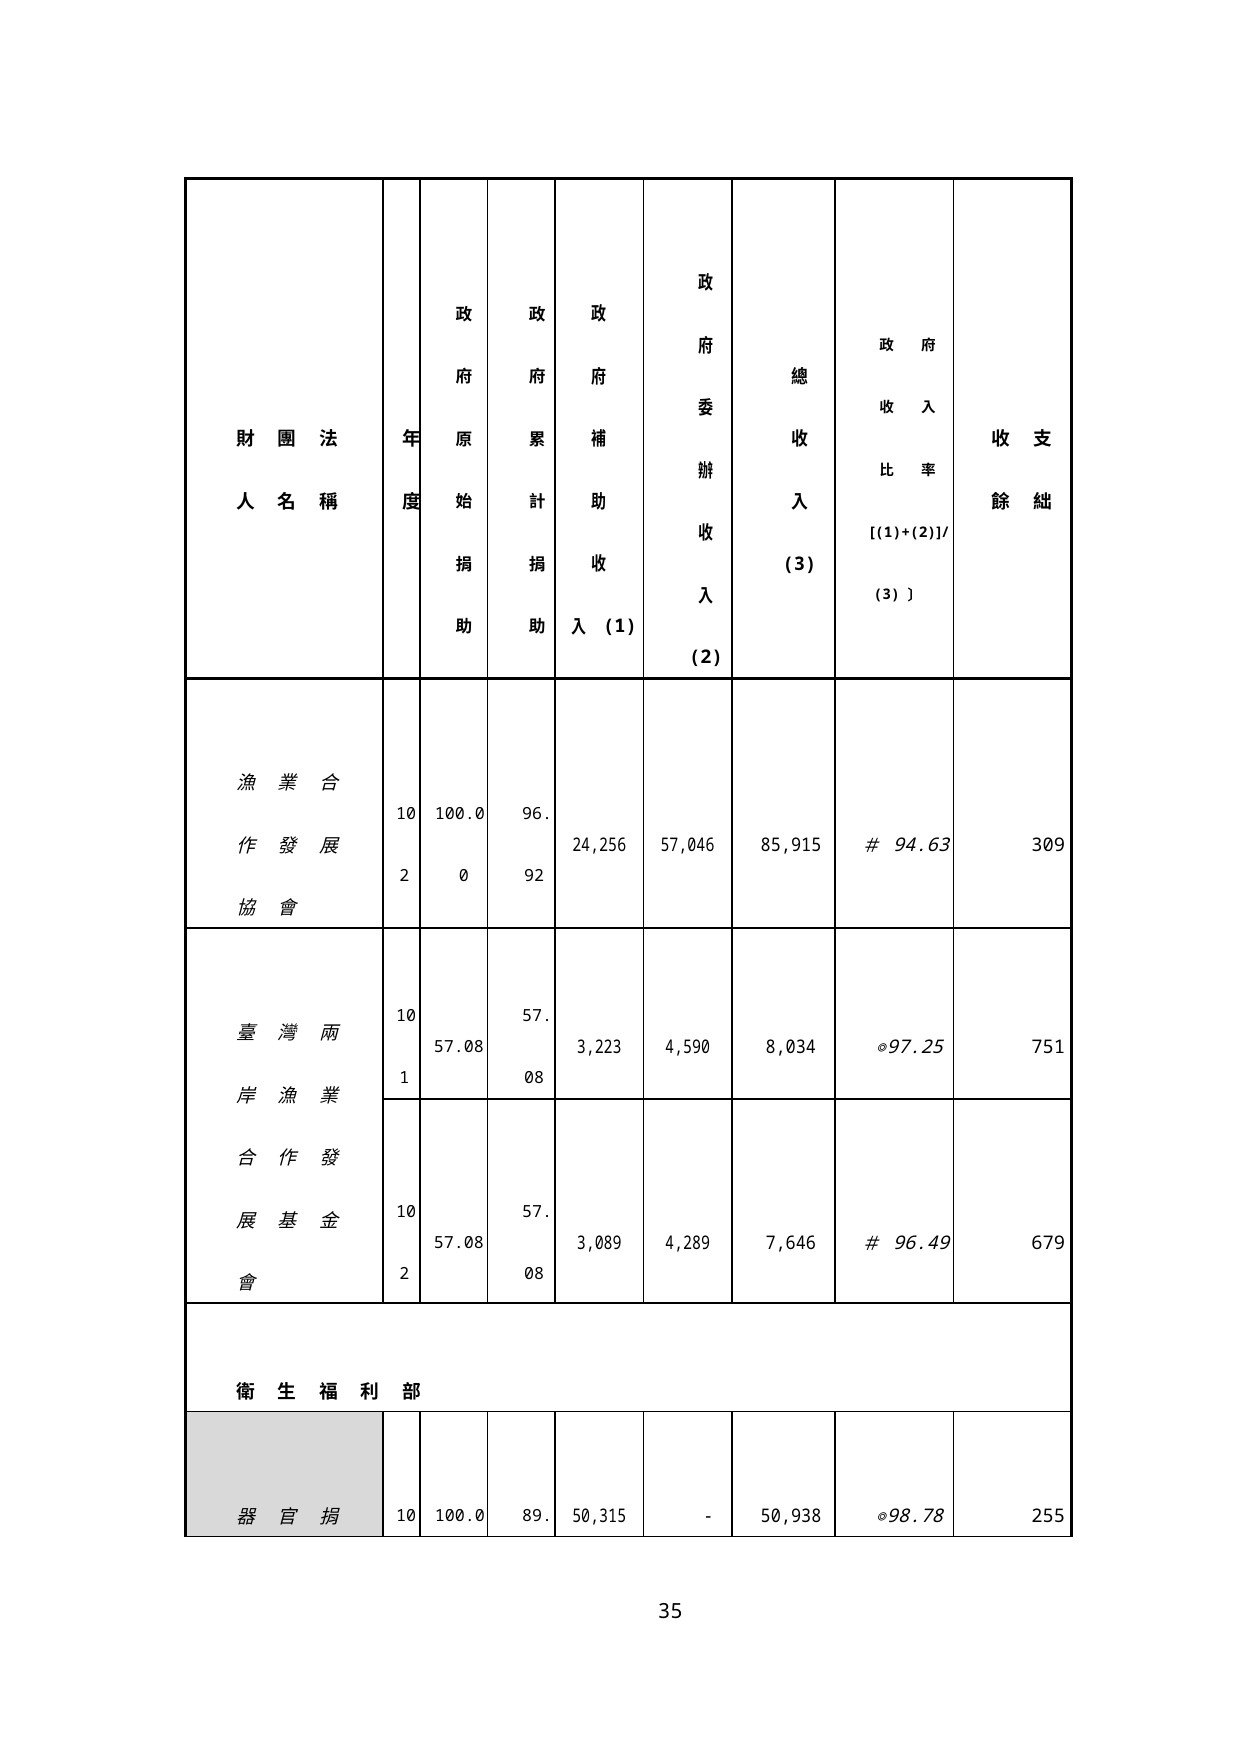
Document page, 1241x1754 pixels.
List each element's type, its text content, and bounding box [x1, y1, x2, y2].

table_cell 衛生福利部 [187, 1304, 1070, 1411]
table_header 政府原始捐助 [421, 180, 487, 677]
table_cell 102 [384, 680, 419, 927]
table_header 政府補助收入(1) [556, 180, 643, 677]
table_header 政府收入比率[(1)+(2)]/(3)〕 [836, 180, 953, 677]
table_cell 器官捐 [187, 1412, 382, 1536]
table_cell 255 [954, 1412, 1070, 1536]
table_cell ◎98.78 [836, 1412, 953, 1536]
table_cell 3,089 [556, 1100, 643, 1302]
table_cell 7,646 [733, 1100, 834, 1302]
table_header 年度 [384, 180, 419, 677]
table_cell 309 [954, 680, 1070, 927]
table_header 總收入 (3) [733, 180, 834, 677]
table_cell 漁業合作發展協會 [187, 680, 382, 927]
table_cell 4,590 [644, 929, 731, 1098]
table_cell 8,034 [733, 929, 834, 1098]
table_cell 96.92 [488, 680, 554, 927]
table_cell 3,223 [556, 929, 643, 1098]
table_cell 57,046 [644, 680, 731, 927]
table_cell ＃94.63 [836, 680, 953, 927]
table_cell 24,256 [556, 680, 643, 927]
table_cell 100.00 [421, 680, 487, 927]
table_cell - [644, 1412, 731, 1536]
table_header 財團法人名稱 [187, 180, 382, 677]
table_cell ＃96.49 [836, 1100, 953, 1302]
table_cell ◎97.25 [836, 929, 953, 1098]
table_cell 679 [954, 1100, 1070, 1302]
table_cell 57.08 [421, 929, 487, 1098]
table_cell 57.08 [488, 929, 554, 1098]
table_cell 85,915 [733, 680, 834, 927]
table_header 收支餘絀 [954, 180, 1070, 677]
table_cell 50,315 [556, 1412, 643, 1536]
table_cell 102 [384, 1100, 419, 1302]
table_header 政府委辦收入(2) [644, 180, 731, 677]
table_cell 臺灣兩岸漁業合作發展基金會 [187, 929, 382, 1302]
table_cell 101 [384, 929, 419, 1098]
table_header 政府累計捐助 [488, 180, 554, 677]
table_cell 57.08 [421, 1100, 487, 1302]
table_cell 50,938 [733, 1412, 834, 1536]
table_cell 10 [384, 1412, 419, 1536]
table_cell 89. [488, 1412, 554, 1536]
table_cell 57.08 [488, 1100, 554, 1302]
table_cell 100.0 [421, 1412, 487, 1536]
table_cell 4,289 [644, 1100, 731, 1302]
table_cell 751 [954, 929, 1070, 1098]
